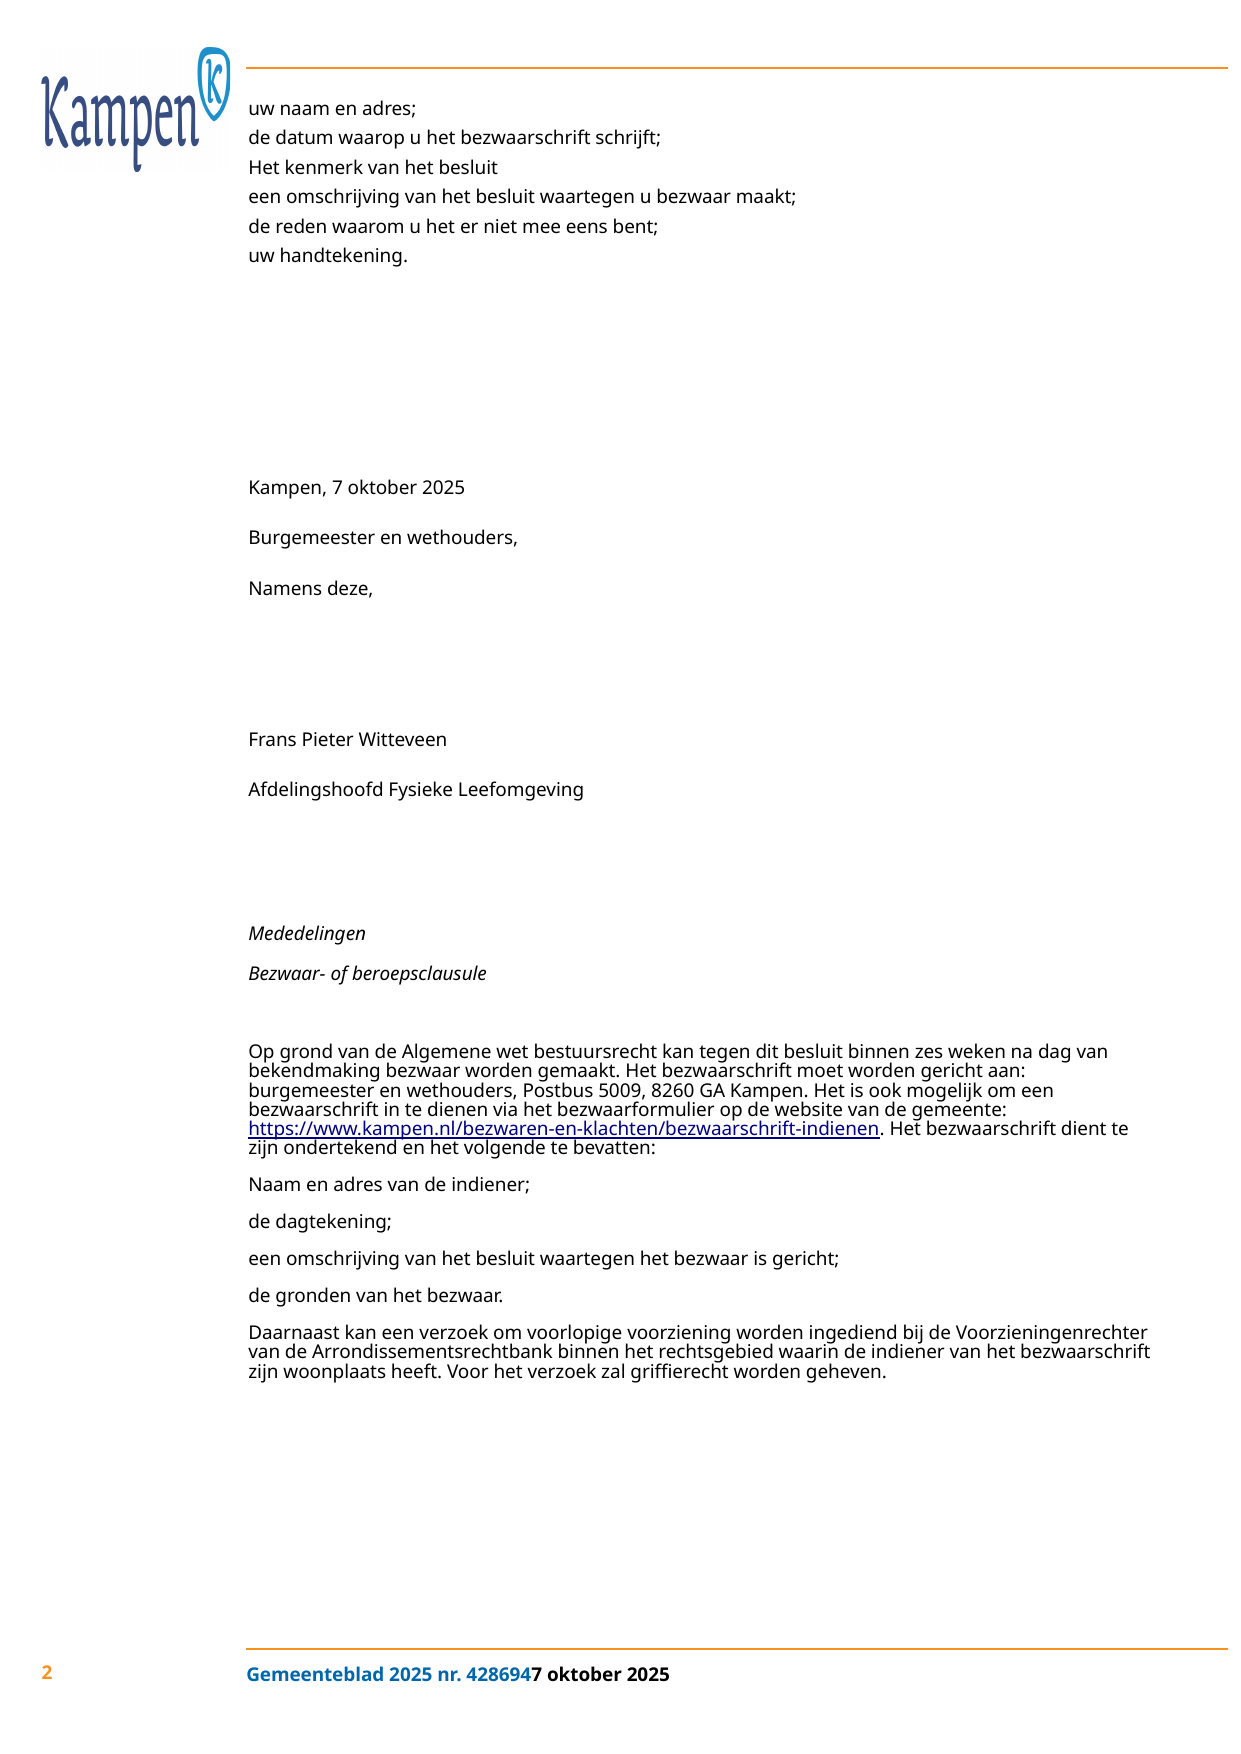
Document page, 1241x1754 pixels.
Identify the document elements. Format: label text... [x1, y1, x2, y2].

text de datum waarop u het bezwaarschrift schrijft; [248, 124, 1152, 150]
text Kampen, 7 oktober 2025 [248, 474, 1152, 500]
text de gronden van het bezwaar. [248, 1287, 1152, 1307]
text Frans Pieter Witteveen [248, 726, 1152, 752]
text een omschrijving van het besluit waartegen u bezwaar maakt; [248, 183, 1152, 209]
text Daarnaast kan een verzoek om voorlopige voorziening worden ingediend bij de Voorzieningenrechter van de Arrondissementsrechtbank binnen het rechtsgebied waarin de indiener van het bezwaarschrift zijn woonplaats heeft. Voor het verzoek zal griffierecht worden geheven. [248, 1324, 1152, 1382]
text Mededelingen [248, 920, 1152, 946]
text de reden waarom u het er niet mee eens bent; [248, 213, 1152, 239]
text een omschrijving van het besluit waartegen het bezwaar is gericht; [248, 1250, 1152, 1269]
text Afdelingshoofd Fysieke Leefomgeving [248, 776, 1152, 802]
picture [41, 47, 231, 172]
text Op grond van de Algemene wet bestuursrecht kan tegen dit besluit binnen zes weken na dag van bekendmaking bezwaar worden gemaakt. Het bezwaarschrift moet worden gericht aan: burgemeester en wethouders, Postbus 5009, 8260 GA Kampen. Het is ook mogelijk om een bezwaarschrift in te dienen via het bezwaarformulier op de website van de gemeente: https://www.kampen.nl/bezwaren-en-klachten/bezwaarschrift-indienen. Het bezwaarschrift dient te zijn ondertekend en het volgende te bevatten: [248, 1043, 1152, 1159]
text Burgemeester en wethouders, [248, 524, 1152, 550]
text uw naam en adres; [248, 95, 1152, 121]
text Het kenmerk van het besluit [248, 154, 1152, 180]
text Naam en adres van de indiener; [248, 1176, 1152, 1196]
text Namens deze, [248, 575, 1152, 601]
text uw handtekening. [248, 243, 1152, 268]
text de dagtekening; [248, 1213, 1152, 1233]
text Bezwaar- of beroepsclausule [248, 960, 1152, 985]
